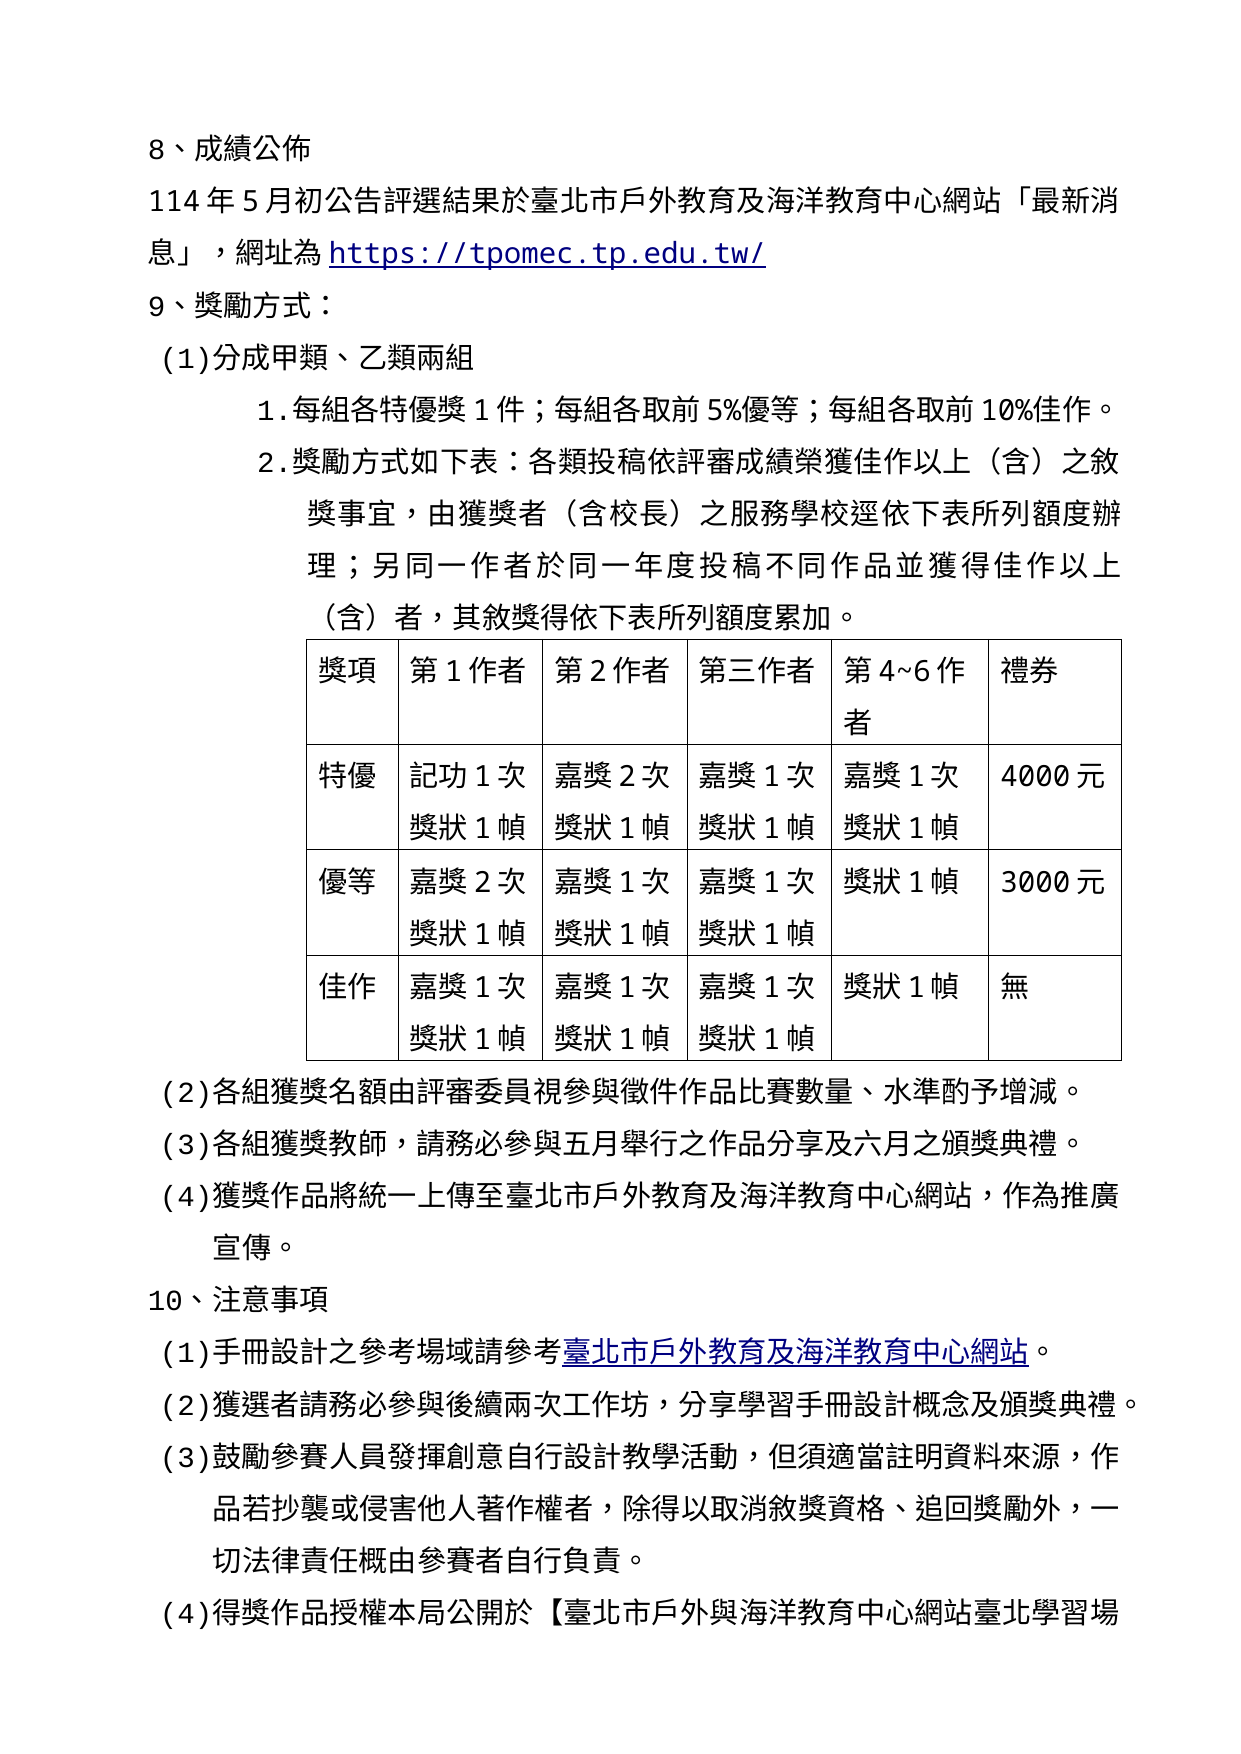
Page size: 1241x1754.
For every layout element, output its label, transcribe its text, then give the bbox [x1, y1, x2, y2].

table_cell 無 [989, 956, 1121, 1060]
list 得獎作品授權本局公開於【臺北市戶外與海洋教育中心網站臺北學習場 [159, 1582, 1122, 1634]
list 獎勵方式： [148, 274, 1122, 326]
list 各組獲獎名額由評審委員視參與徵件作品比賽數量、水準酌予增減。 [159, 1061, 1122, 1113]
table_header 禮券 [989, 640, 1121, 744]
table_cell 4000元 [989, 745, 1121, 849]
table_cell 記功1次 獎狀1幀 [399, 745, 542, 849]
table_cell 嘉獎1次 獎狀1幀 [543, 956, 687, 1060]
list 鼓勵參賽人員發揮創意自行設計教學活動，但須適當註明資料來源，作品若抄襲或侵害他人著作權者，除得以取消敘獎資格、追回獎勵外，一切法律責任概由參賽者自行負責。 [159, 1425, 1122, 1582]
table_cell 嘉獎2次 獎狀1幀 [543, 745, 687, 849]
table_cell 嘉獎1次 獎狀1幀 [832, 745, 988, 849]
list 分成甲類、乙類兩組 [159, 326, 1122, 378]
list 獎勵方式如下表：各類投稿依評審成績榮獲佳作以上（含）之敘獎事宜，由獲獎者（含校長）之服務學校逕依下表所列額度辦理；另同一作者於同一年度投稿不同作品並獲得佳作以上（含）者，其敘獎得依下表所列額度累加。 [257, 431, 1122, 639]
text 114年5月初公告評選結果於臺北市戶外教育及海洋教育中心網站「最新消息」，網址為https://tpomec.tp.edu.tw/ [148, 170, 1122, 274]
list 各組獲獎教師，請務必參與五月舉行之作品分享及六月之頒獎典禮。 [159, 1113, 1122, 1165]
list 注意事項 [148, 1269, 1122, 1321]
list 每組各特優獎1件；每組各取前5%優等；每組各取前10%佳作。 [257, 378, 1122, 431]
table_cell 嘉獎1次 獎狀1幀 [688, 850, 831, 954]
table_cell 嘉獎1次 獎狀1幀 [399, 956, 542, 1060]
table_header 第1作者 [399, 640, 542, 744]
list 成績公佈 [148, 118, 1122, 170]
list 手冊設計之參考場域請參考臺北市戶外教育及海洋教育中心網站。 [159, 1321, 1122, 1373]
list 獲選者請務必參與後續兩次工作坊，分享學習手冊設計概念及頒獎典禮。 [159, 1373, 1122, 1425]
table_header 獎項 [307, 640, 398, 744]
table_cell 3000元 [989, 850, 1121, 954]
table_cell 特優 [307, 745, 398, 849]
table_header 第2作者 [543, 640, 687, 744]
table_cell 獎狀1幀 [832, 850, 988, 954]
list 獲獎作品將統一上傳至臺北市戶外教育及海洋教育中心網站，作為推廣宣傳。 [159, 1165, 1122, 1269]
table_cell 嘉獎1次 獎狀1幀 [543, 850, 687, 954]
table_cell 嘉獎2次 獎狀1幀 [399, 850, 542, 954]
table_header 第4~6作者 [832, 640, 988, 744]
table_cell 獎狀1幀 [832, 956, 988, 1060]
table_cell 優等 [307, 850, 398, 954]
table_cell 嘉獎1次 獎狀1幀 [688, 745, 831, 849]
table_cell 佳作 [307, 956, 398, 1060]
table_cell 嘉獎1次獎狀1幀 [688, 956, 831, 1060]
table_header 第三作者 [688, 640, 831, 744]
